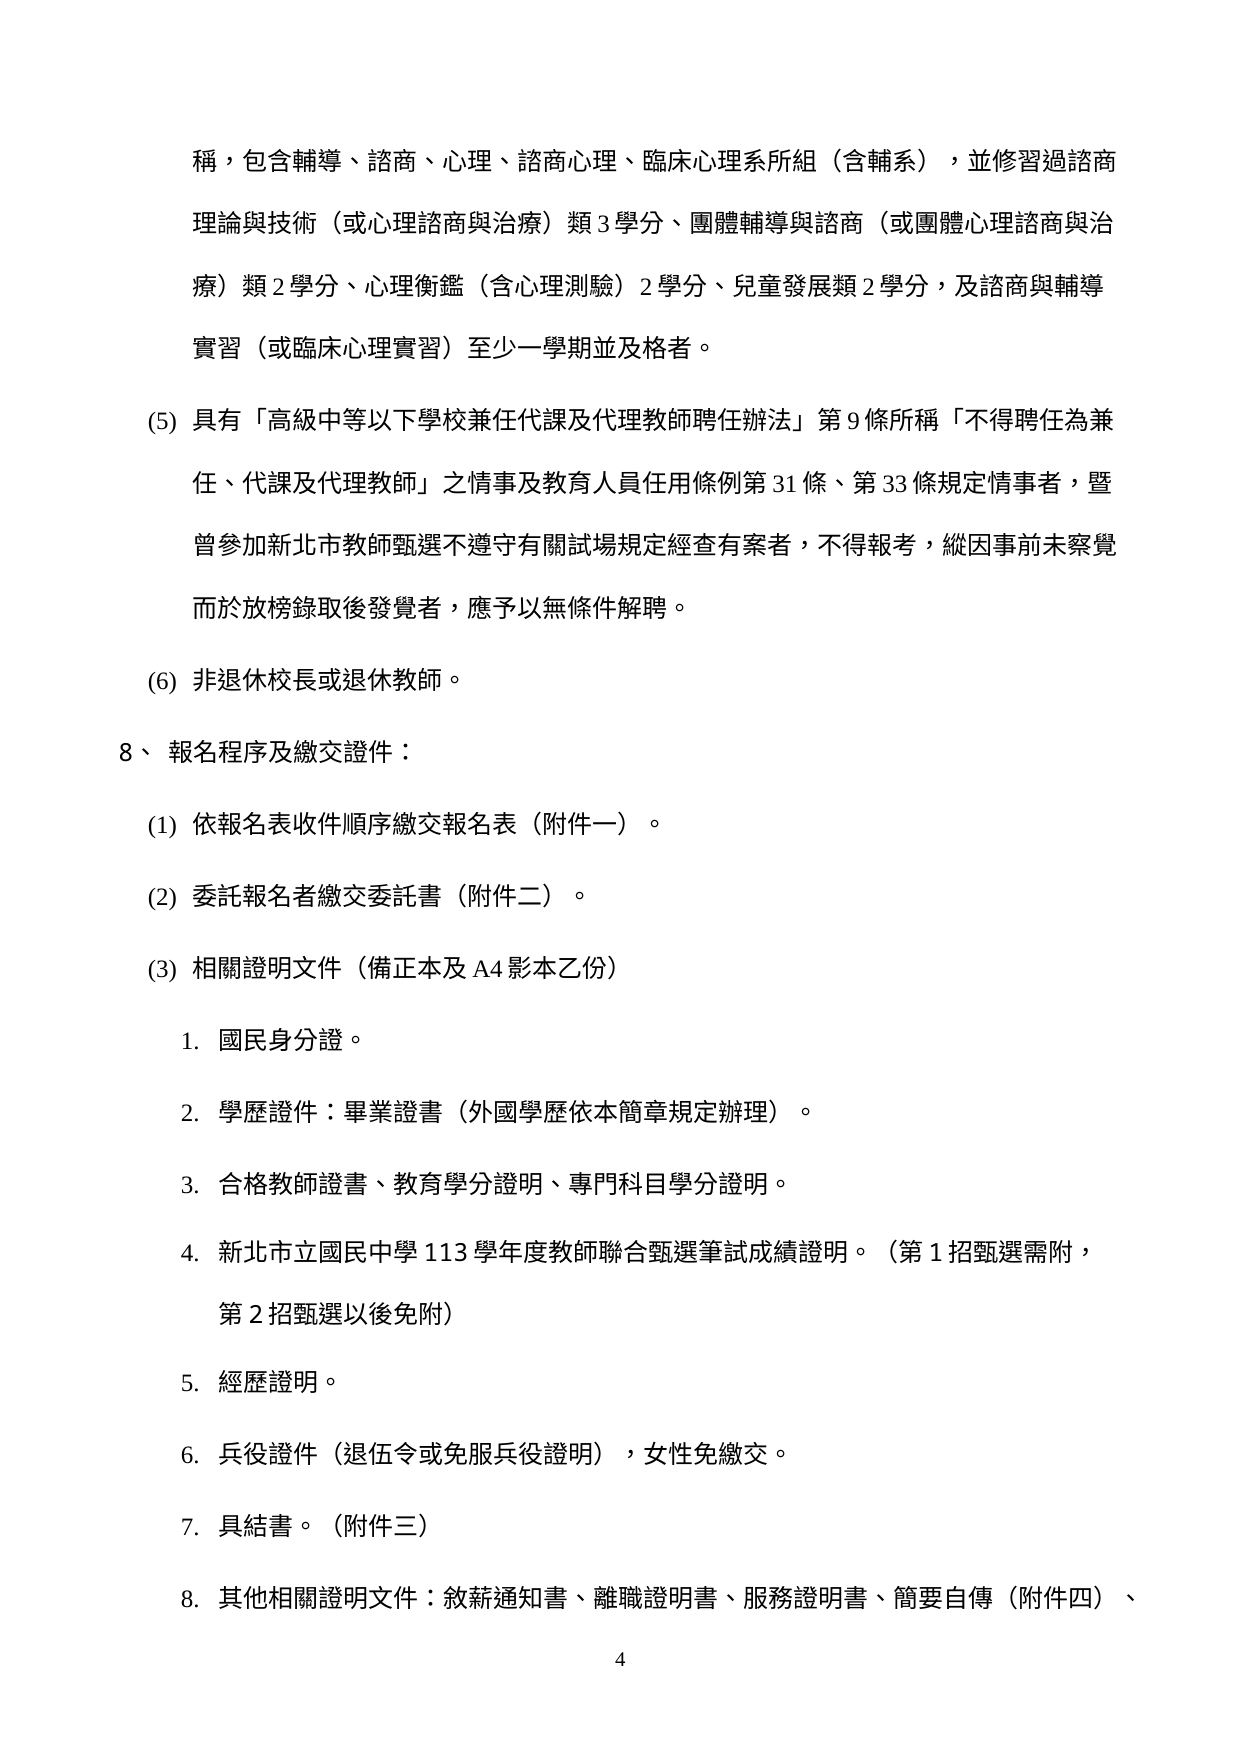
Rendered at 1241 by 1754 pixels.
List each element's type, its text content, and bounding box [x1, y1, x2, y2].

list 合格教師證書、教育學分證明、專門科目學分證明。 [181, 1141, 1122, 1204]
list 學歷證件：畢業證書（外國學歷依本簡章規定辦理）。 [181, 1069, 1122, 1132]
list 具有「高級中等以下學校兼任代課及代理教師聘任辦法」第9條所稱「不得聘任為兼任、代課及代理教師」之情事及教育人員任用條例第31條、第33條規定情事者，暨曾參加新北市教師甄選不遵守有關試場規定經查有案者，不得報考，縱因事前未察覺而於放榜錄取後發覺者，應予以無條件解聘。 [148, 377, 1122, 627]
list 經歷證明。 [181, 1338, 1122, 1401]
list 國民身分證。 [181, 997, 1122, 1060]
list 報名程序及繳交證件： [118, 709, 1122, 771]
list 兵役證件（退伍令或免服兵役證明），女性免繳交。 [181, 1411, 1122, 1473]
list 依報名表收件順序繳交報名表（附件一）。 [148, 781, 1122, 843]
list 其他相關證明文件：敘薪通知書、離職證明書、服務證明書、簡要自傳（附件四）、身心障礙手冊（如有請檢附）、原住民身分證明。 [181, 1555, 1122, 1617]
list 相關證明文件（備正本及A4影本乙份） [148, 925, 1122, 988]
list 委託報名者繳交委託書（附件二）。 [148, 853, 1122, 916]
list 非退休校長或退休教師。 [148, 637, 1122, 699]
list 稱，包含輔導、諮商、心理、諮商心理、臨床心理系所組（含輔系），並修習過諮商理論與技術（或心理諮商與治療）類3學分、團體輔導與諮商（或團體心理諮商與治療）類2學分、心理衡鑑（含心理測驗）2學分、兒童發展類2學分，及諮商與輔導實習（或臨床心理實習）至少一學期並及格者。 [148, 118, 1122, 368]
list 具結書。（附件三） [181, 1483, 1122, 1545]
list 新北市立國民中學113學年度教師聯合甄選筆試成績證明。（第1招甄選需附，第2招甄選以後免附） [181, 1209, 1122, 1334]
